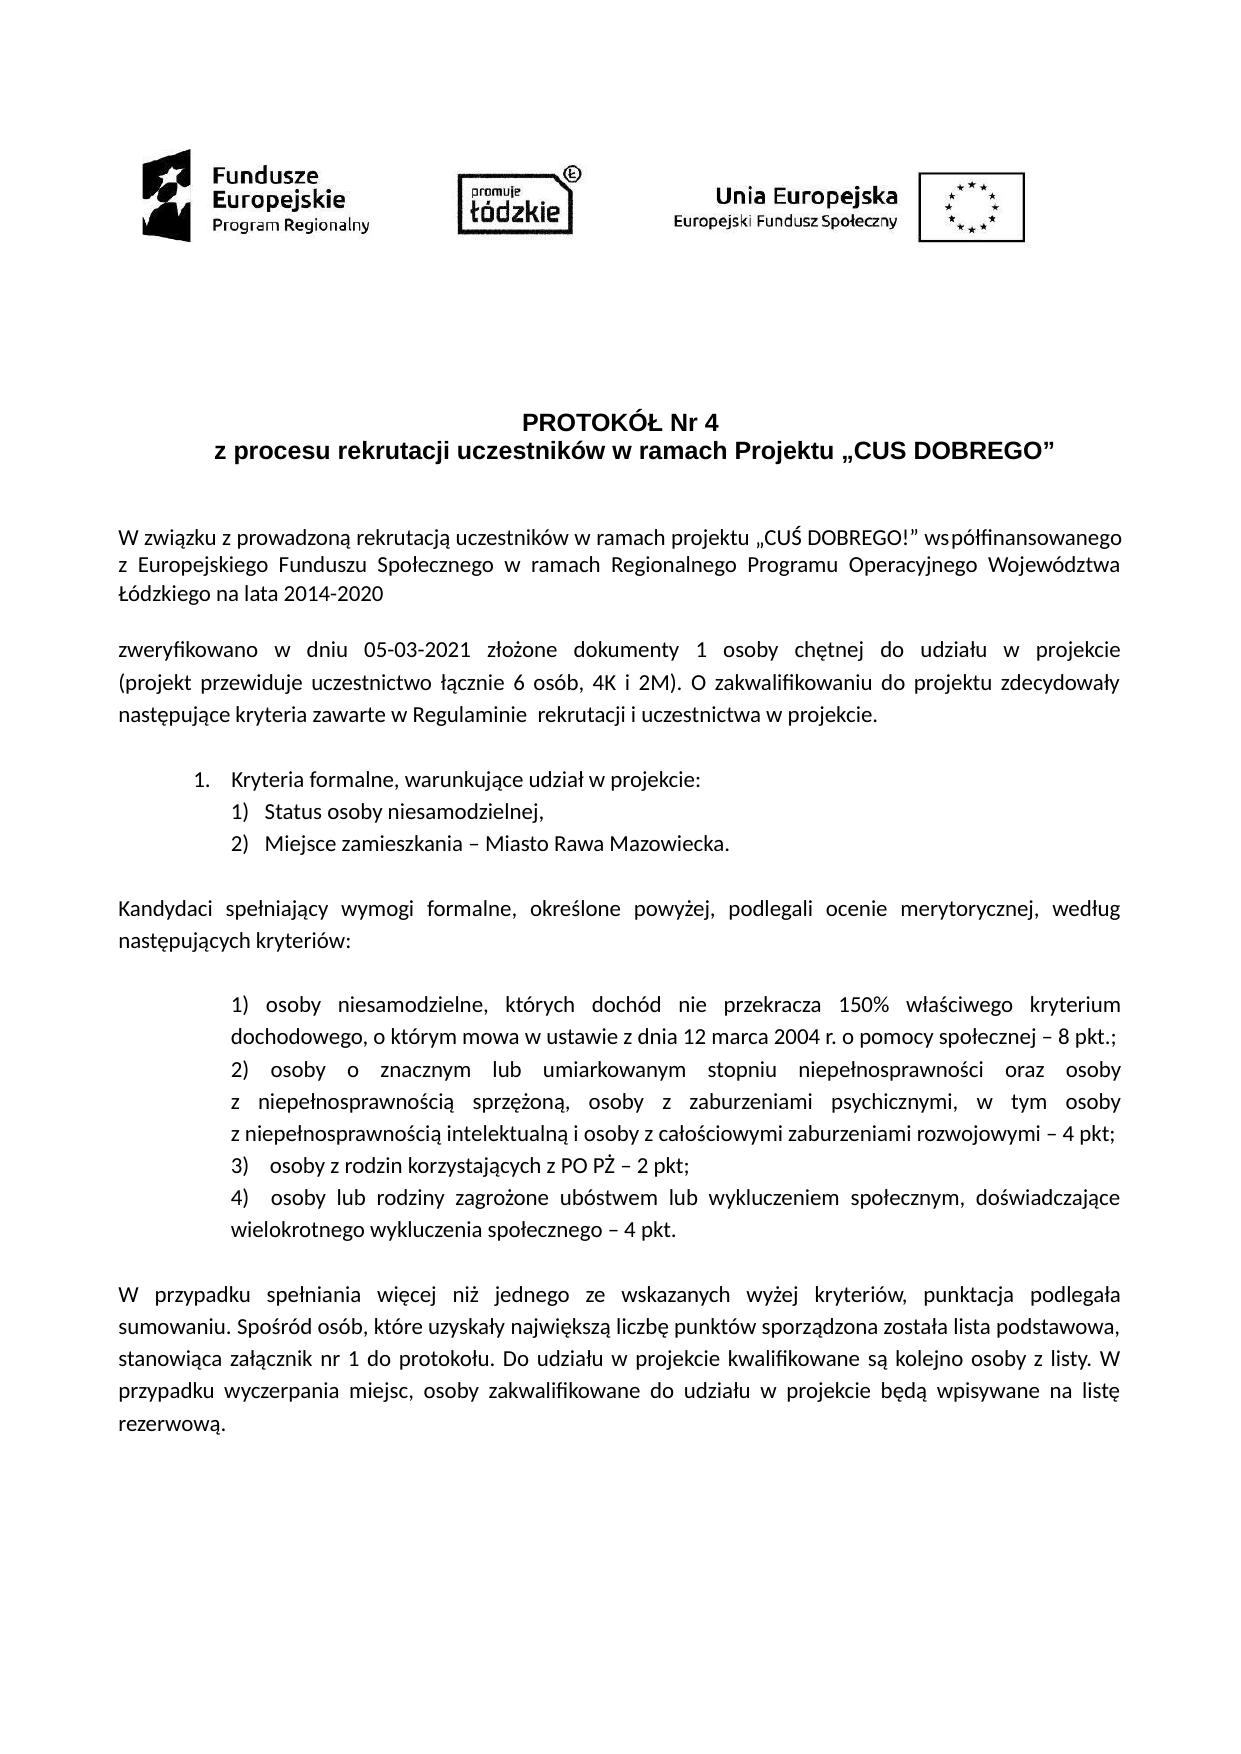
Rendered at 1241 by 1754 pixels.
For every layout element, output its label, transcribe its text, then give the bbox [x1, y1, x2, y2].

list 1. Kryteria formalne, warunkujące udział w projekcie: [156, 765, 1122, 793]
text W przypadku spełniania więcej niż jednego ze wskazanych wyżej kryteriów, punktacja podlegała sumowaniu. Spośród osób, które uzyskały największą liczbę punktów sporządzona została lista podstawowa, stanowiąca załącznik nr 1 do protokołu. Do udziału w projekcie kwalifikowane są kolejno osoby z listy. W przypadku wyczerpania miejsc, osoby zakwalifikowane do udziału w projekcie będą wpisywane na listę rezerwową. [118, 1280, 1122, 1437]
text W związku z prowadzoną rekrutacją uczestników w ramach projektu „CUŚ DOBREGO!” współfinansowanego z Europejskiego Funduszu Społecznego w ramach Regionalnego Programu Operacyjnego Województwa Łódzkiego na lata 2014-2020 [118, 523, 1122, 607]
list 3) osoby z rodzin korzystających z PO PŻ – 2 pkt; [193, 1151, 1122, 1179]
text z procesu rekrutacji uczestników w ramach Projektu „CUS DOBREGO” [148, 436, 1122, 465]
list 1) osoby niesamodzielne, których dochód nie przekracza 150% właściwego kryterium dochodowego, o którym mowa w ustawie z dnia 12 marca 2004 r. o pomocy społecznej – 8 pkt.; [193, 990, 1122, 1051]
list 2) Miejsce zamieszkania – Miasto Rawa Mazowiecka. [193, 829, 1122, 857]
text zweryfikowano w dniu 05-03-2021 złożone dokumenty 1 osoby chętnej do udziału w projekcie (projekt przewiduje uczestnictwo łącznie 6 osób, 4K i 2M). O zakwalifikowaniu do projektu zdecydowały następujące kryteria zawarte w Regulaminie rekrutacji i uczestnictwa w projekcie. [118, 635, 1122, 728]
text Kandydaci spełniający wymogi formalne, określone powyżej, podlegali ocenie merytorycznej, według następujących kryteriów: [118, 894, 1122, 954]
text PROTOKÓŁ Nr 4 [118, 408, 1122, 436]
list 2) osoby o znacznym lub umiarkowanym stopniu niepełnosprawności oraz osoby z niepełnosprawnością sprzężoną, osoby z zaburzeniami psychicznymi, w tym osoby z niepełnosprawnością intelektualną i osoby z całościowymi zaburzeniami rozwojowymi – 4 pkt; [193, 1055, 1122, 1147]
list 4) osoby lub rodziny zagrożone ubóstwem lub wykluczeniem społecznym, doświadczające wielokrotnego wykluczenia społecznego – 4 pkt. [193, 1183, 1122, 1244]
list 1) Status osoby niesamodzielnej, [193, 797, 1122, 825]
